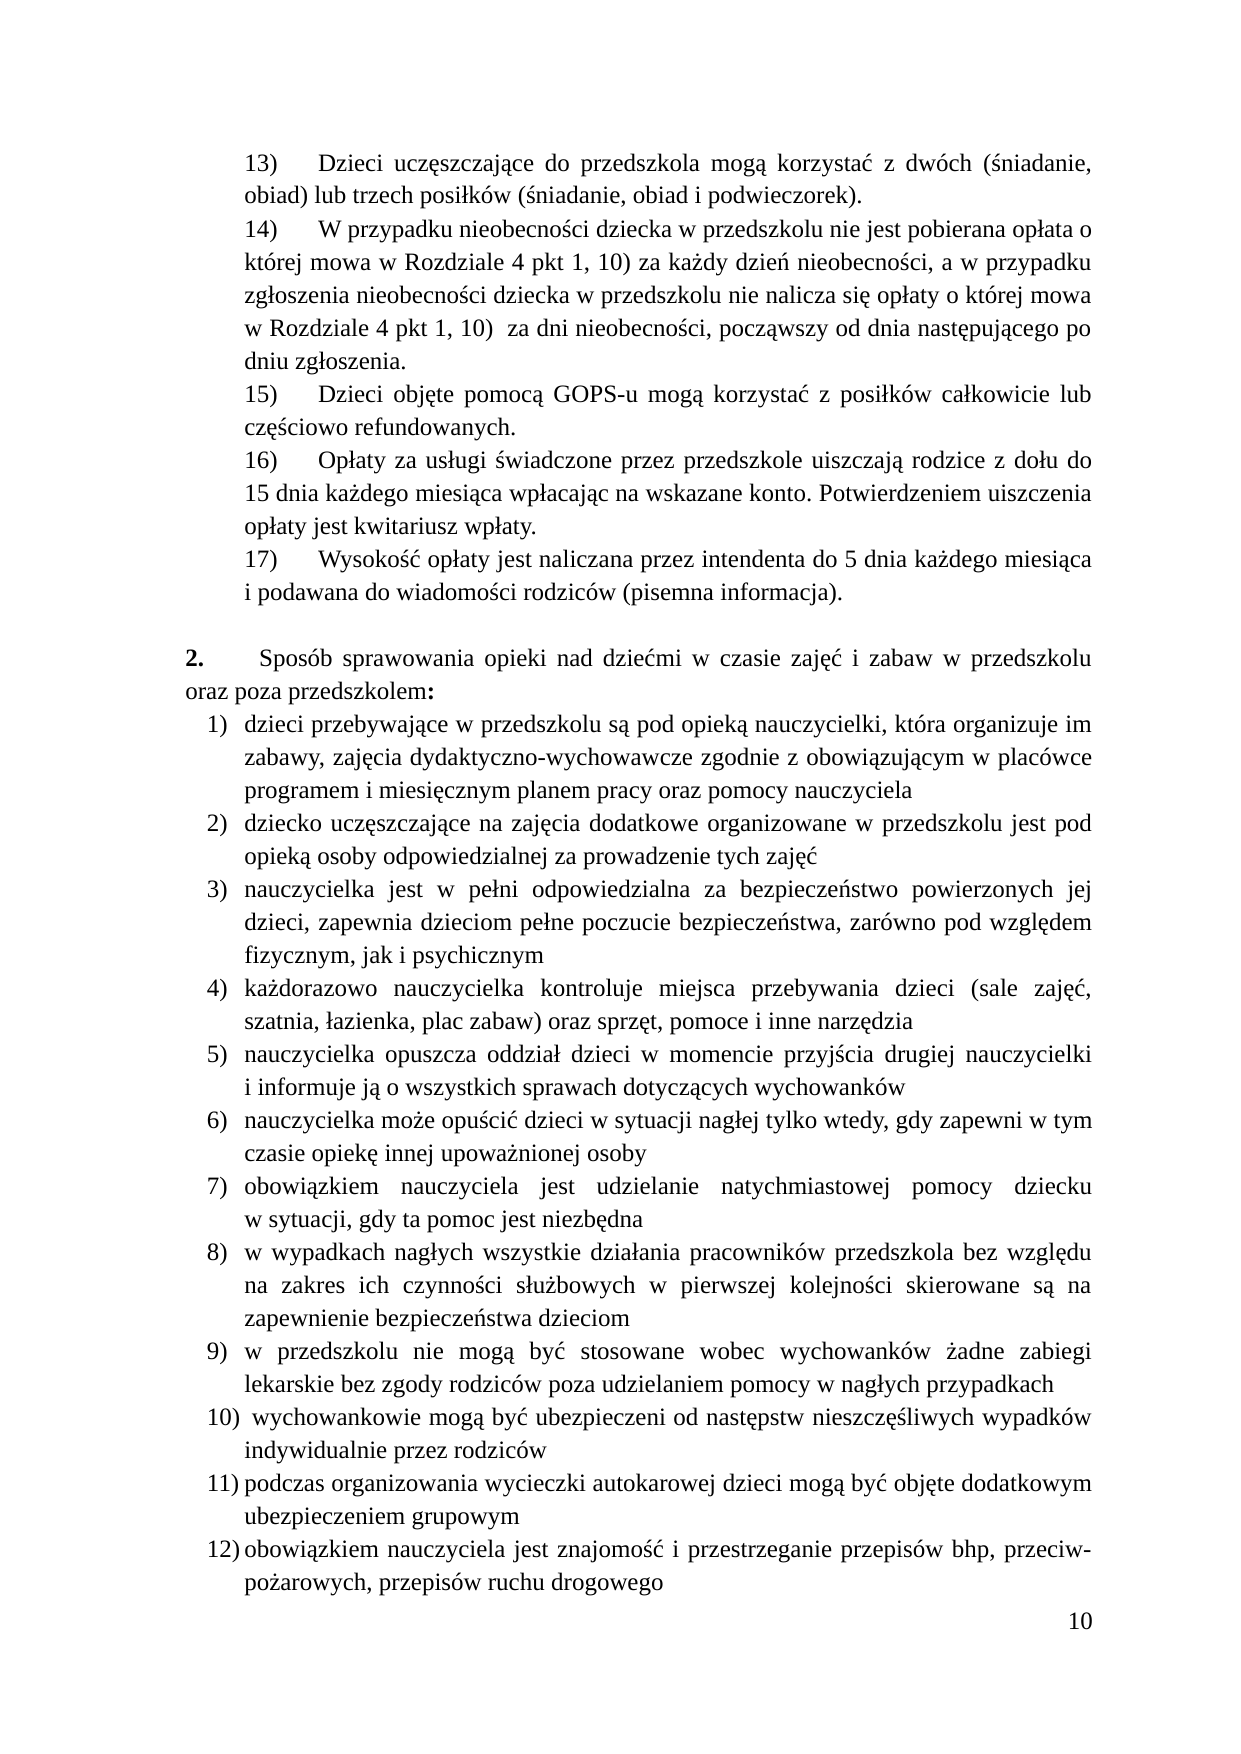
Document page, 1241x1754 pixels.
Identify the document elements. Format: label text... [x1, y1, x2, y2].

list nauczycielka może opuścić dzieci w sytuacji nagłej tylko wtedy, gdy zapewni w tym czasie opiekę innej upoważnionej osoby [207, 1105, 1093, 1167]
list w wypadkach nagłych wszystkie działania pracowników przedszkola bez względu na zakres ich czynności służbowych w pierwszej kolejności skierowane są na zapewnienie bezpieczeństwa dzieciom [207, 1237, 1093, 1332]
list W przypadku nieobecności dziecka w przedszkolu nie jest pobierana opłata o której mowa w Rozdziale 4 pkt 1, 10) za każdy dzień nieobecności, a w przypadku zgłoszenia nieobecności dziecka w przedszkolu nie nalicza się opłaty o której mowa w Rozdziale 4 pkt 1, 10) za dni nieobecności, począwszy od dnia następującego po dniu zgłoszenia. [244, 214, 1093, 374]
list wychowankowie mogą być ubezpieczeni od następstw nieszczęśliwych wypadków indywidualnie przez rodziców [207, 1402, 1093, 1464]
list Opłaty za usługi świadczone przez przedszkole uiszczają rodzice z dołu do 15 dnia każdego miesiąca wpłacając na wskazane konto. Potwierdzeniem uiszczenia opłaty jest kwitariusz wpłaty. [244, 445, 1093, 539]
list Wysokość opłaty jest naliczana przez intendenta do 5 dnia każdego miesiąca i podawana do wiadomości rodziców (pisemna informacja). [244, 544, 1093, 606]
list podczas organizowania wycieczki autokarowej dzieci mogą być objęte dodatkowym ubezpieczeniem grupowym [207, 1468, 1093, 1530]
list obowiązkiem nauczyciela jest znajomość i przestrzeganie przepisów bhp, przeciw- pożarowych, przepisów ruchu drogowego [207, 1534, 1093, 1596]
list każdorazowo nauczycielka kontroluje miejsca przebywania dzieci (sale zajęć, szatnia, łazienka, plac zabaw) oraz sprzęt, pomoce i inne narzędzia [207, 973, 1093, 1035]
list w przedszkolu nie mogą być stosowane wobec wychowanków żadne zabiegi lekarskie bez zgody rodziców poza udzielaniem pomocy w nagłych przypadkach [207, 1336, 1093, 1398]
list nauczycielka opuszcza oddział dzieci w momencie przyjścia drugiej nauczycielki i informuje ją o wszystkich sprawach dotyczących wychowanków [207, 1039, 1093, 1101]
list Dzieci uczęszczające do przedszkola mogą korzystać z dwóch (śniadanie, obiad) lub trzech posiłków (śniadanie, obiad i podwieczorek). [244, 148, 1093, 209]
list Sposób sprawowania opieki nad dziećmi w czasie zajęć i zabaw w przedszkolu oraz poza przedszkolem: [185, 643, 1093, 705]
list dziecko uczęszczające na zajęcia dodatkowe organizowane w przedszkolu jest pod opieką osoby odpowiedzialnej za prowadzenie tych zajęć [207, 808, 1093, 870]
list obowiązkiem nauczyciela jest udzielanie natychmiastowej pomocy dziecku w sytuacji, gdy ta pomoc jest niezbędna [207, 1171, 1093, 1233]
list Dzieci objęte pomocą GOPS-u mogą korzystać z posiłków całkowicie lub częściowo refundowanych. [244, 379, 1093, 441]
list nauczycielka jest w pełni odpowiedzialna za bezpieczeństwo powierzonych jej dzieci, zapewnia dzieciom pełne poczucie bezpieczeństwa, zarówno pod względem fizycznym, jak i psychicznym [207, 874, 1093, 969]
list dzieci przebywające w przedszkolu są pod opieką nauczycielki, która organizuje im zabawy, zajęcia dydaktyczno-wychowawcze zgodnie z obowiązującym w placówce programem i miesięcznym planem pracy oraz pomocy nauczyciela [207, 709, 1093, 804]
